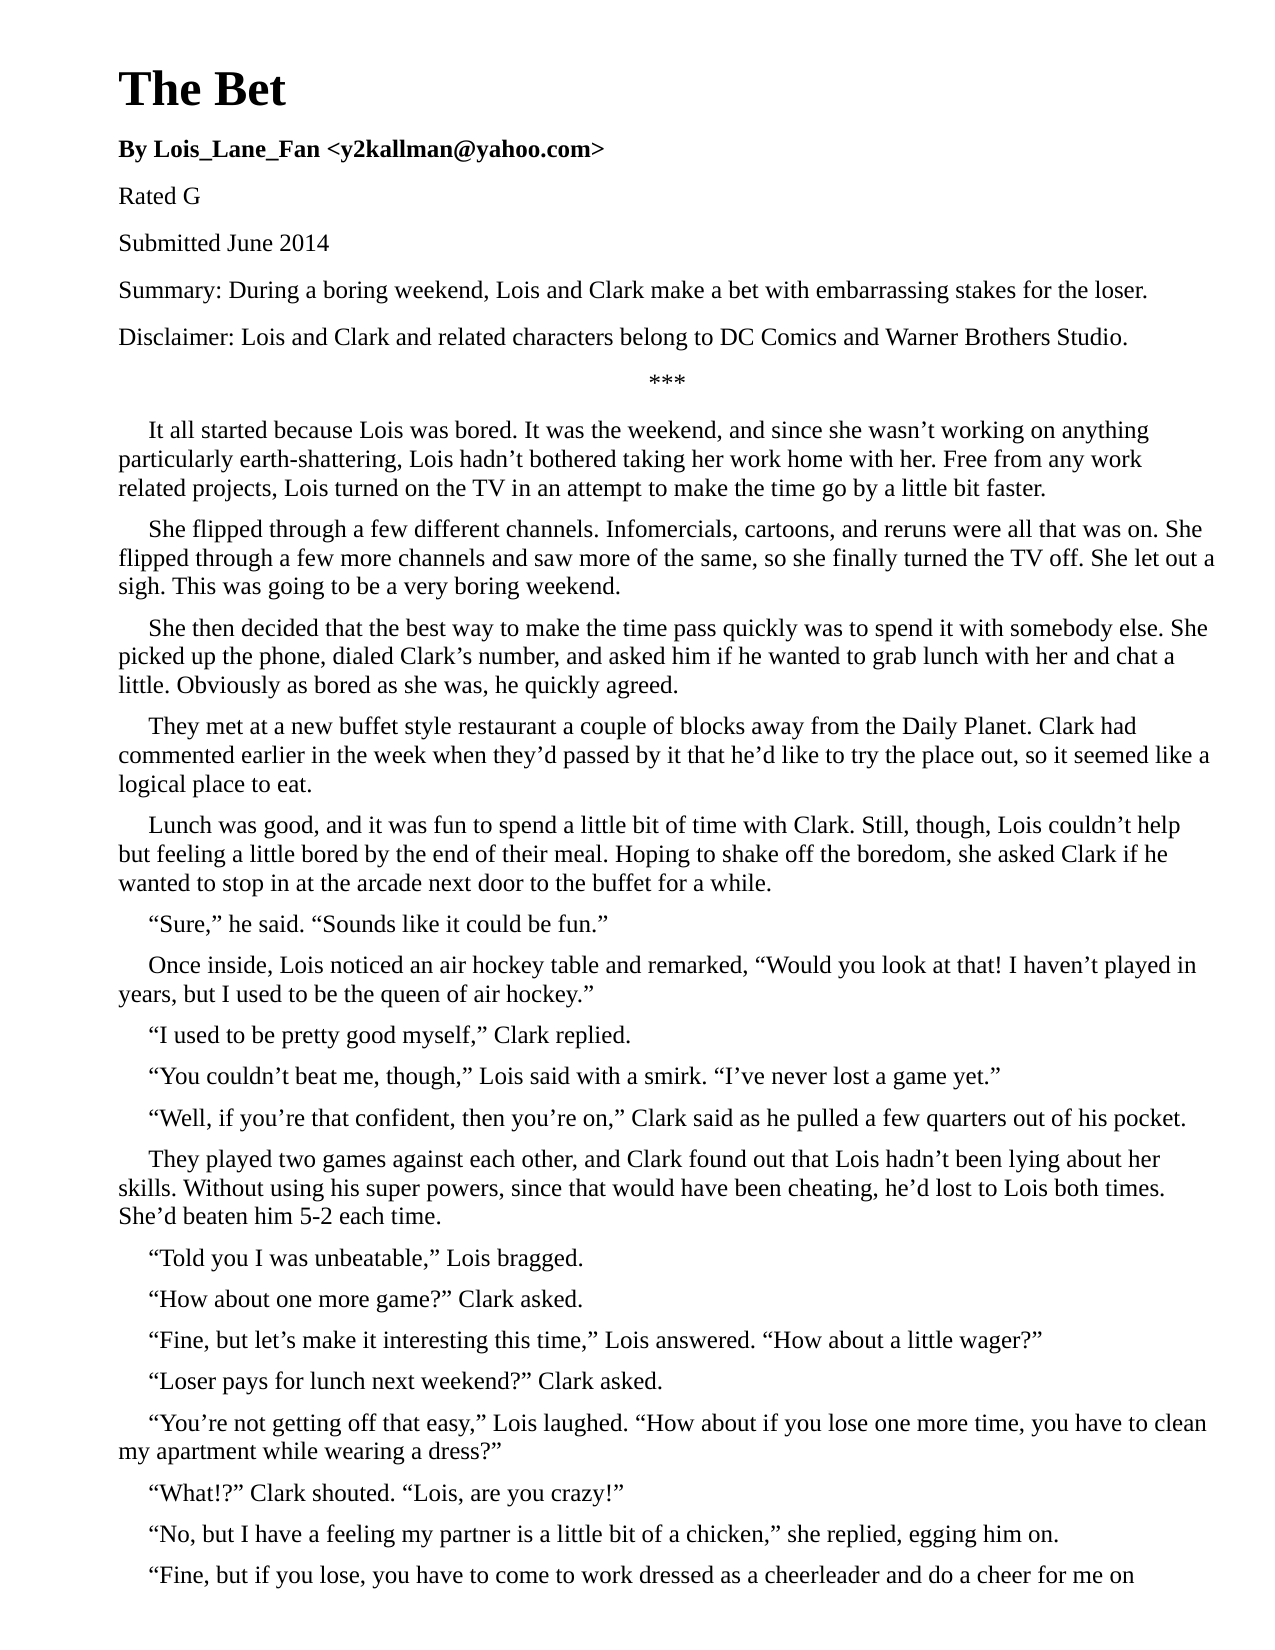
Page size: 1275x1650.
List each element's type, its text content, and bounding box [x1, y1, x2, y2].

text “Sure,” he said. “Sounds like it could be fun.” [118, 909, 1216, 938]
text Lunch was good, and it was fun to spend a little bit of time with Clark. Still, though, Lois couldn’t help but feeling a little bored by the end of their meal. Hoping to shake off the boredom, she asked Clark if he wanted to stop in at the arcade next door to the buffet for a while. [118, 810, 1216, 896]
text *** [118, 368, 1216, 397]
text Disclaimer: Lois and Clark and related characters belong to DC Comics and Warner Brothers Studio. [118, 322, 1216, 350]
text “No, but I have a feeling my partner is a little bit of a chicken,” she replied, egging him on. [118, 1519, 1216, 1548]
text “How about one more game?” Clark asked. [118, 1284, 1216, 1313]
text “What!?” Clark shouted. “Lois, are you crazy!” [118, 1478, 1216, 1506]
text She flipped through a few different channels. Infomercials, cartoons, and reruns were all that was on. She flipped through a few more channels and saw more of the same, so she finally turned the TV off. She let out a sigh. This was going to be a very boring weekend. [118, 514, 1216, 600]
text Once inside, Lois noticed an air hockey table and remarked, “Would you look at that! I haven’t played in years, but I used to be the queen of air hockey.” [118, 950, 1216, 1008]
text “Told you I was unbeatable,” Lois bragged. [118, 1243, 1216, 1271]
text “Fine, but let’s make it interesting this time,” Lois answered. “How about a little wager?” [118, 1325, 1216, 1354]
text “Loser pays for lunch next weekend?” Clark asked. [118, 1366, 1216, 1395]
text “Well, if you’re that confident, then you’re on,” Clark said as he pulled a few quarters out of his pocket. [118, 1103, 1216, 1131]
text “You couldn’t beat me, though,” Lois said with a smirk. “I’ve never lost a game yet.” [118, 1061, 1216, 1090]
text Summary: During a boring weekend, Lois and Clark make a bet with embarrassing stakes for the loser. [118, 275, 1216, 304]
text “You’re not getting off that easy,” Lois laughed. “How about if you lose one more time, you have to clean my apartment while wearing a dress?” [118, 1408, 1216, 1465]
text By Lois_Lane_Fan <y2kallman@yahoo.com> [118, 134, 1216, 163]
text She then decided that the best way to make the time pass quickly was to spend it with somebody else. She picked up the phone, dialed Clark’s number, and asked him if he wanted to grab lunch with her and chat a little. Obviously as bored as she was, he quickly agreed. [118, 613, 1216, 699]
text They met at a new buffet style restaurant a couple of blocks away from the Daily Planet. Clark had commented earlier in the week when they’d passed by it that he’d like to try the place out, so it seemed like a logical place to eat. [118, 711, 1216, 798]
text “I used to be pretty good myself,” Clark replied. [118, 1020, 1216, 1049]
text They played two games against each other, and Clark found out that Lois hadn’t been lying about her skills. Without using his super powers, since that would have been cheating, he’d lost to Lois both times. She’d beaten him 5-2 each time. [118, 1144, 1216, 1230]
text Rated G [118, 181, 1216, 210]
text Submitted June 2014 [118, 228, 1216, 257]
text It all started because Lois was bored. It was the weekend, and since she wasn’t working on anything particularly earth-shattering, Lois hadn’t bothered taking her work home with her. Free from any work related projects, Lois turned on the TV in an attempt to make the time go by a little bit faster. [118, 415, 1216, 501]
text “Fine, but if you lose, you have to come to work dressed as a cheerleader and do a cheer for me on [118, 1560, 1216, 1589]
subtitle The Bet [118, 59, 1216, 117]
